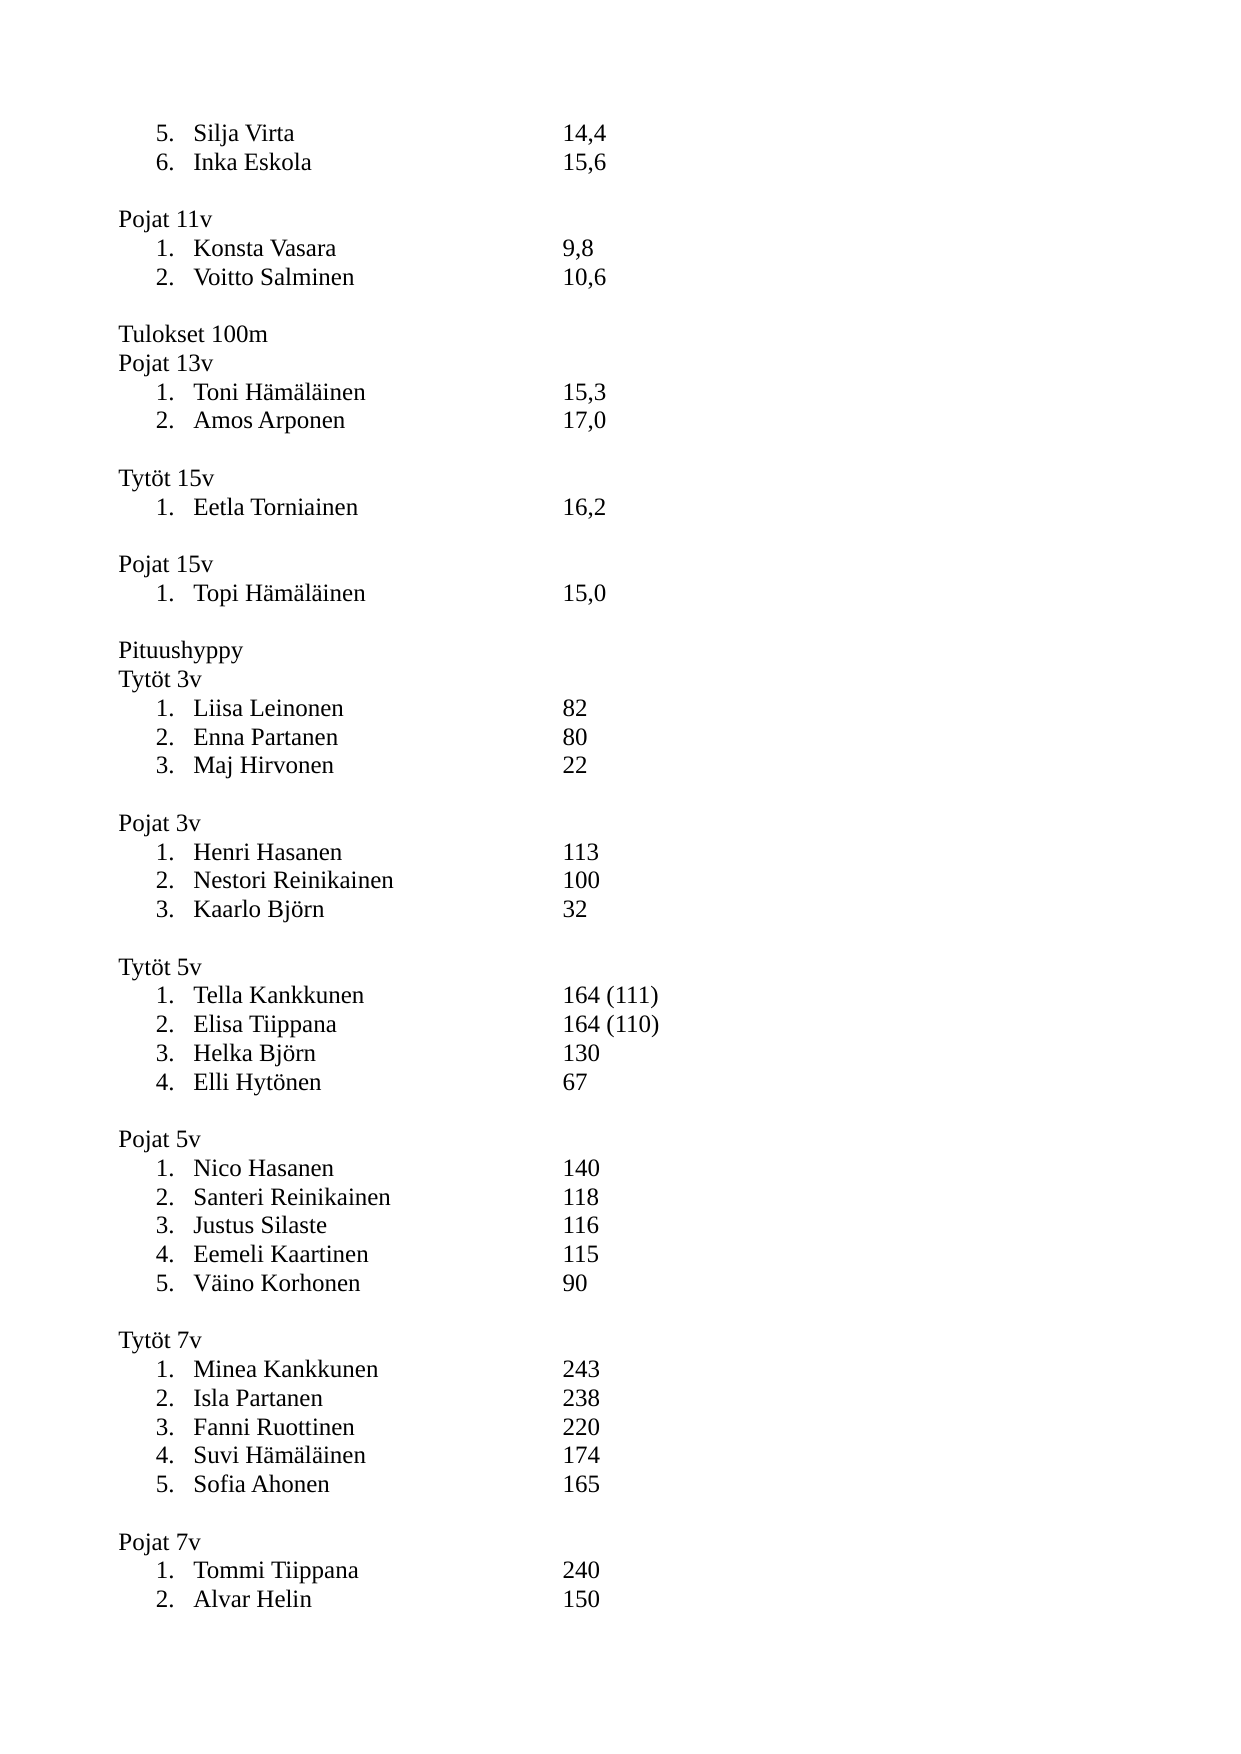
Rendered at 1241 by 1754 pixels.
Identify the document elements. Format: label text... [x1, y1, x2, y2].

text Pojat 11v [118, 204, 1122, 233]
text Tytöt 7v [118, 1326, 1122, 1354]
list Henri Hasanen 113 [156, 837, 1122, 866]
list Nestori Reinikainen 100 [156, 866, 1122, 894]
list Eemeli Kaartinen 115 [156, 1239, 1122, 1268]
text Tulokset 100m [118, 319, 1122, 348]
list Isla Partanen 238 [156, 1383, 1122, 1412]
list Enna Partanen 80 [156, 722, 1122, 751]
list Topi Hämäläinen 15,0 [156, 578, 1122, 607]
list Fanni Ruottinen 220 [156, 1412, 1122, 1441]
list Santeri Reinikainen 118 [156, 1182, 1122, 1211]
text Pojat 5v [118, 1124, 1122, 1153]
text Pojat 3v [118, 808, 1122, 837]
list Liisa Leinonen 82 [156, 693, 1122, 722]
list Toni Hämäläinen 15,3 [156, 377, 1122, 406]
list Voitto Salminen 10,6 [156, 262, 1122, 291]
list Tommi Tiippana 240 [156, 1556, 1122, 1584]
list Minea Kankkunen 243 [156, 1354, 1122, 1383]
list Eetla Torniainen 16,2 [156, 492, 1122, 521]
text Tytöt 3v [118, 664, 1122, 693]
list Suvi Hämäläinen 174 [156, 1441, 1122, 1469]
text Pojat 13v [118, 348, 1122, 377]
text Tytöt 15v [118, 463, 1122, 492]
list Justus Silaste 116 [156, 1211, 1122, 1239]
list Alvar Helin 150 [156, 1584, 1122, 1613]
list Konsta Vasara 9,8 [156, 233, 1122, 262]
list Sofia Ahonen 165 [156, 1469, 1122, 1498]
list Inka Eskola 15,6 [156, 147, 1122, 176]
list Silja Virta 14,4 [156, 118, 1122, 147]
text Pituushyppy [118, 636, 1122, 664]
list Elisa Tiippana 164 (110) [156, 1009, 1122, 1038]
list Helka Björn 130 [156, 1038, 1122, 1067]
list Tella Kankkunen 164 (111) [156, 981, 1122, 1009]
list Amos Arponen 17,0 [156, 406, 1122, 434]
text Tytöt 5v [118, 952, 1122, 981]
list Kaarlo Björn 32 [156, 894, 1122, 923]
list Elli Hytönen 67 [156, 1067, 1122, 1096]
text Pojat 7v [118, 1527, 1122, 1556]
list Väino Korhonen 90 [156, 1268, 1122, 1297]
list Maj Hirvonen 22 [156, 751, 1122, 779]
list Nico Hasanen 140 [156, 1153, 1122, 1182]
text Pojat 15v [118, 549, 1122, 578]
